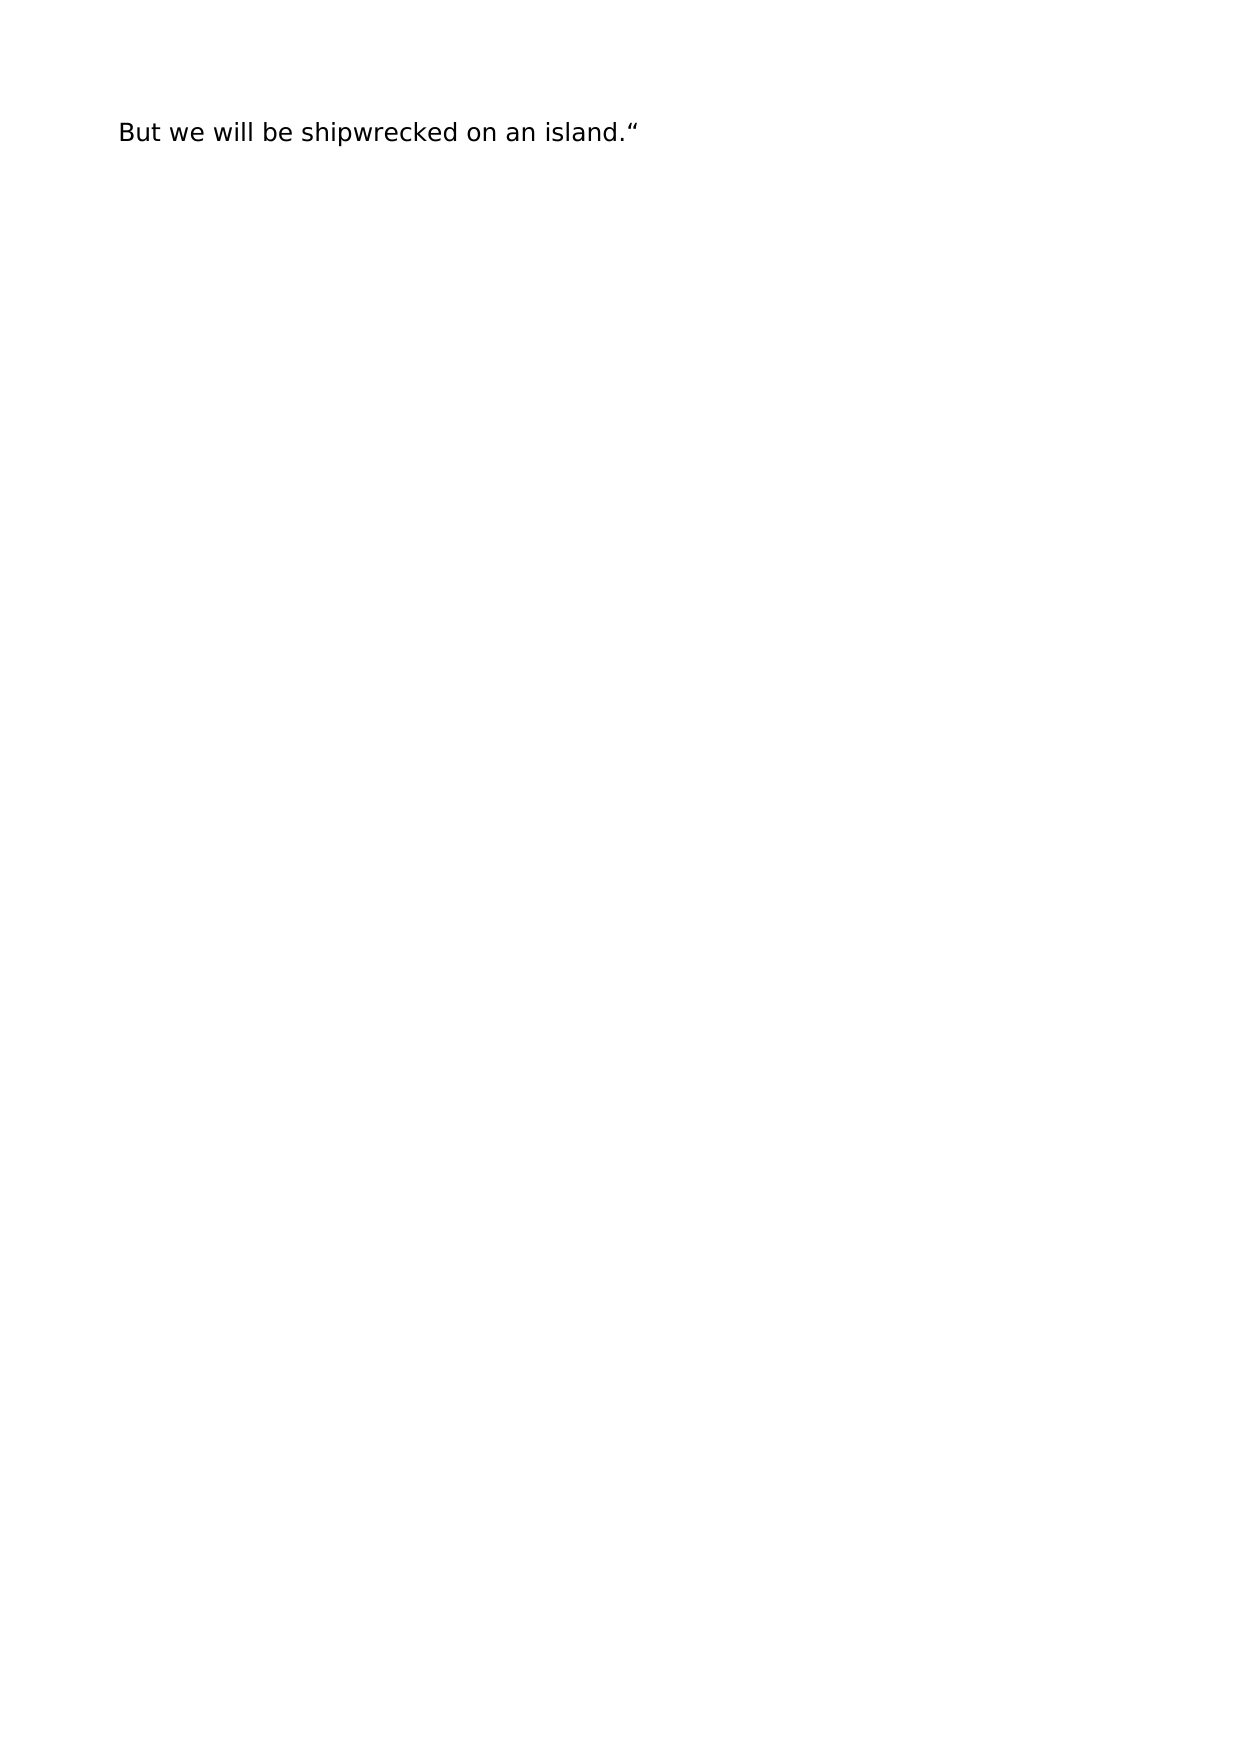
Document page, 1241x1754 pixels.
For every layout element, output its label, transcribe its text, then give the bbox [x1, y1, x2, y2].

text But we will be shipwrecked on an island.“ [118, 118, 1122, 147]
